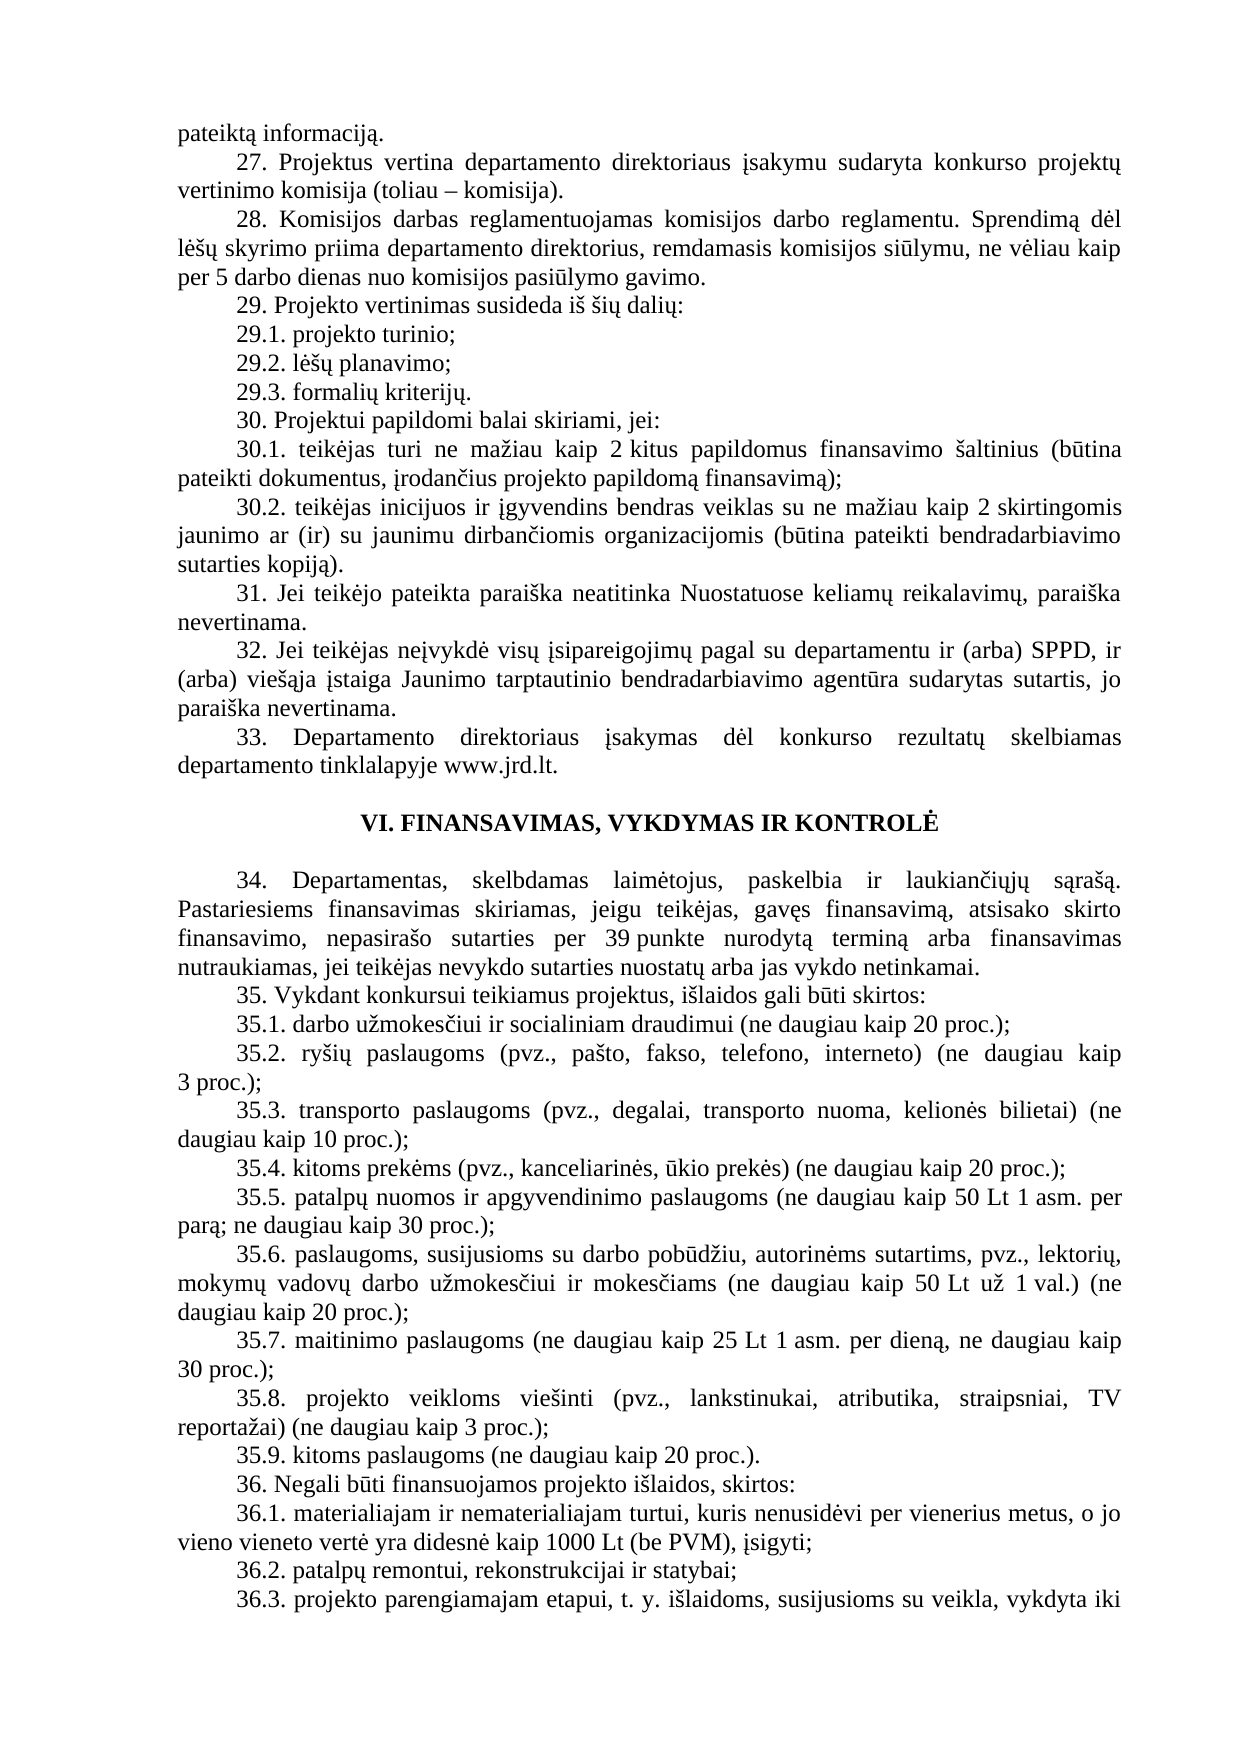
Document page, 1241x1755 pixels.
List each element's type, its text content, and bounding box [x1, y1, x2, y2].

text 35.2. ryšių paslaugoms (pvz., pašto, fakso, telefono, interneto) (ne daugiau kaip 3 proc.); [177, 1038, 1122, 1096]
text 35.6. paslaugoms, susijusioms su darbo pobūdžiu, autorinėms sutartims, pvz., lektorių, mokymų vadovų darbo užmokesčiui ir mokesčiams (ne daugiau kaip 50 Lt už 1 val.) (ne daugiau kaip 20 proc.); [177, 1239, 1122, 1326]
text 30.2. teikėjas inicijuos ir įgyvendins bendras veiklas su ne mažiau kaip 2 skirtingomis jaunimo ar (ir) su jaunimu dirbančiomis organizacijomis (būtina pateikti bendradarbiavimo sutarties kopiją). [177, 492, 1122, 578]
text 29. Projekto vertinimas susideda iš šių dalių: [177, 291, 1122, 319]
text 32. Jei teikėjas neįvykdė visų įsipareigojimų pagal su departamentu ir (arba) SPPD, ir (arba) viešąja įstaiga Jaunimo tarptautinio bendradarbiavimo agentūra sudarytas sutartis, jo paraiška nevertinama. [177, 636, 1122, 722]
text pateiktą informaciją. [177, 118, 1122, 147]
text 30. Projektui papildomi balai skiriami, jei: [177, 406, 1122, 434]
text 35.1. darbo užmokesčiui ir socialiniam draudimui (ne daugiau kaip 20 proc.); [177, 1009, 1122, 1038]
text 31. Jei teikėjo pateikta paraiška neatitinka Nuostatuose keliamų reikalavimų, paraiška nevertinama. [177, 578, 1122, 636]
text 29.2. lėšų planavimo; [177, 348, 1122, 377]
text 35.5. patalpų nuomos ir apgyvendinimo paslaugoms (ne daugiau kaip 50 Lt 1 asm. per parą; ne daugiau kaip 30 proc.); [177, 1182, 1122, 1239]
text 35.4. kitoms prekėms (pvz., kanceliarinės, ūkio prekės) (ne daugiau kaip 20 proc.); [177, 1153, 1122, 1182]
text 35. Vykdant konkursui teikiamus projektus, išlaidos gali būti skirtos: [177, 981, 1122, 1009]
text 29.1. projekto turinio; [177, 319, 1122, 348]
text 34. Departamentas, skelbdamas laimėtojus, paskelbia ir laukiančiųjų sąrašą. Pastariesiems finansavimas skiriamas, jeigu teikėjas, gavęs finansavimą, atsisako skirto finansavimo, nepasirašo sutarties per 39 punkte nurodytą terminą arba finansavimas nutraukiamas, jei teikėjas nevykdo sutarties nuostatų arba jas vykdo netinkamai. [177, 866, 1122, 981]
text 36.3. projekto parengiamajam etapui, t. y. išlaidoms, susijusioms su veikla, vykdyta iki [177, 1584, 1122, 1613]
text 35.9. kitoms paslaugoms (ne daugiau kaip 20 proc.). [177, 1441, 1122, 1469]
text 36. Negali būti finansuojamos projekto išlaidos, skirtos: [177, 1469, 1122, 1498]
text VI. FINANSAVIMAS, VYKDYMAS IR KONTROLĖ [177, 808, 1122, 837]
text 30.1. teikėjas turi ne mažiau kaip 2 kitus papildomus finansavimo šaltinius (būtina pateikti dokumentus, įrodančius projekto papildomą finansavimą); [177, 434, 1122, 492]
text 35.7. maitinimo paslaugoms (ne daugiau kaip 25 Lt 1 asm. per dieną, ne daugiau kaip 30 proc.); [177, 1326, 1122, 1383]
text 36.2. patalpų remontui, rekonstrukcijai ir statybai; [177, 1556, 1122, 1584]
text 28. Komisijos darbas reglamentuojamas komisijos darbo reglamentu. Sprendimą dėl lėšų skyrimo priima departamento direktorius, remdamasis komisijos siūlymu, ne vėliau kaip per 5 darbo dienas nuo komisijos pasiūlymo gavimo. [177, 204, 1122, 291]
text 36.1. materialiajam ir nematerialiajam turtui, kuris nenusidėvi per vienerius metus, o jo vieno vieneto vertė yra didesnė kaip 1000 Lt (be PVM), įsigyti; [177, 1498, 1122, 1556]
text 29.3. formalių kriterijų. [177, 377, 1122, 406]
text 27. Projektus vertina departamento direktoriaus įsakymu sudaryta konkurso projektų vertinimo komisija (toliau – komisija). [177, 147, 1122, 204]
text 35.8. projekto veikloms viešinti (pvz., lankstinukai, atributika, straipsniai, TV reportažai) (ne daugiau kaip 3 proc.); [177, 1383, 1122, 1441]
text 35.3. transporto paslaugoms (pvz., degalai, transporto nuoma, kelionės bilietai) (ne daugiau kaip 10 proc.); [177, 1096, 1122, 1153]
text 33. Departamento direktoriaus įsakymas dėl konkurso rezultatų skelbiamas departamento tinklalapyje www.jrd.lt. [177, 722, 1122, 779]
